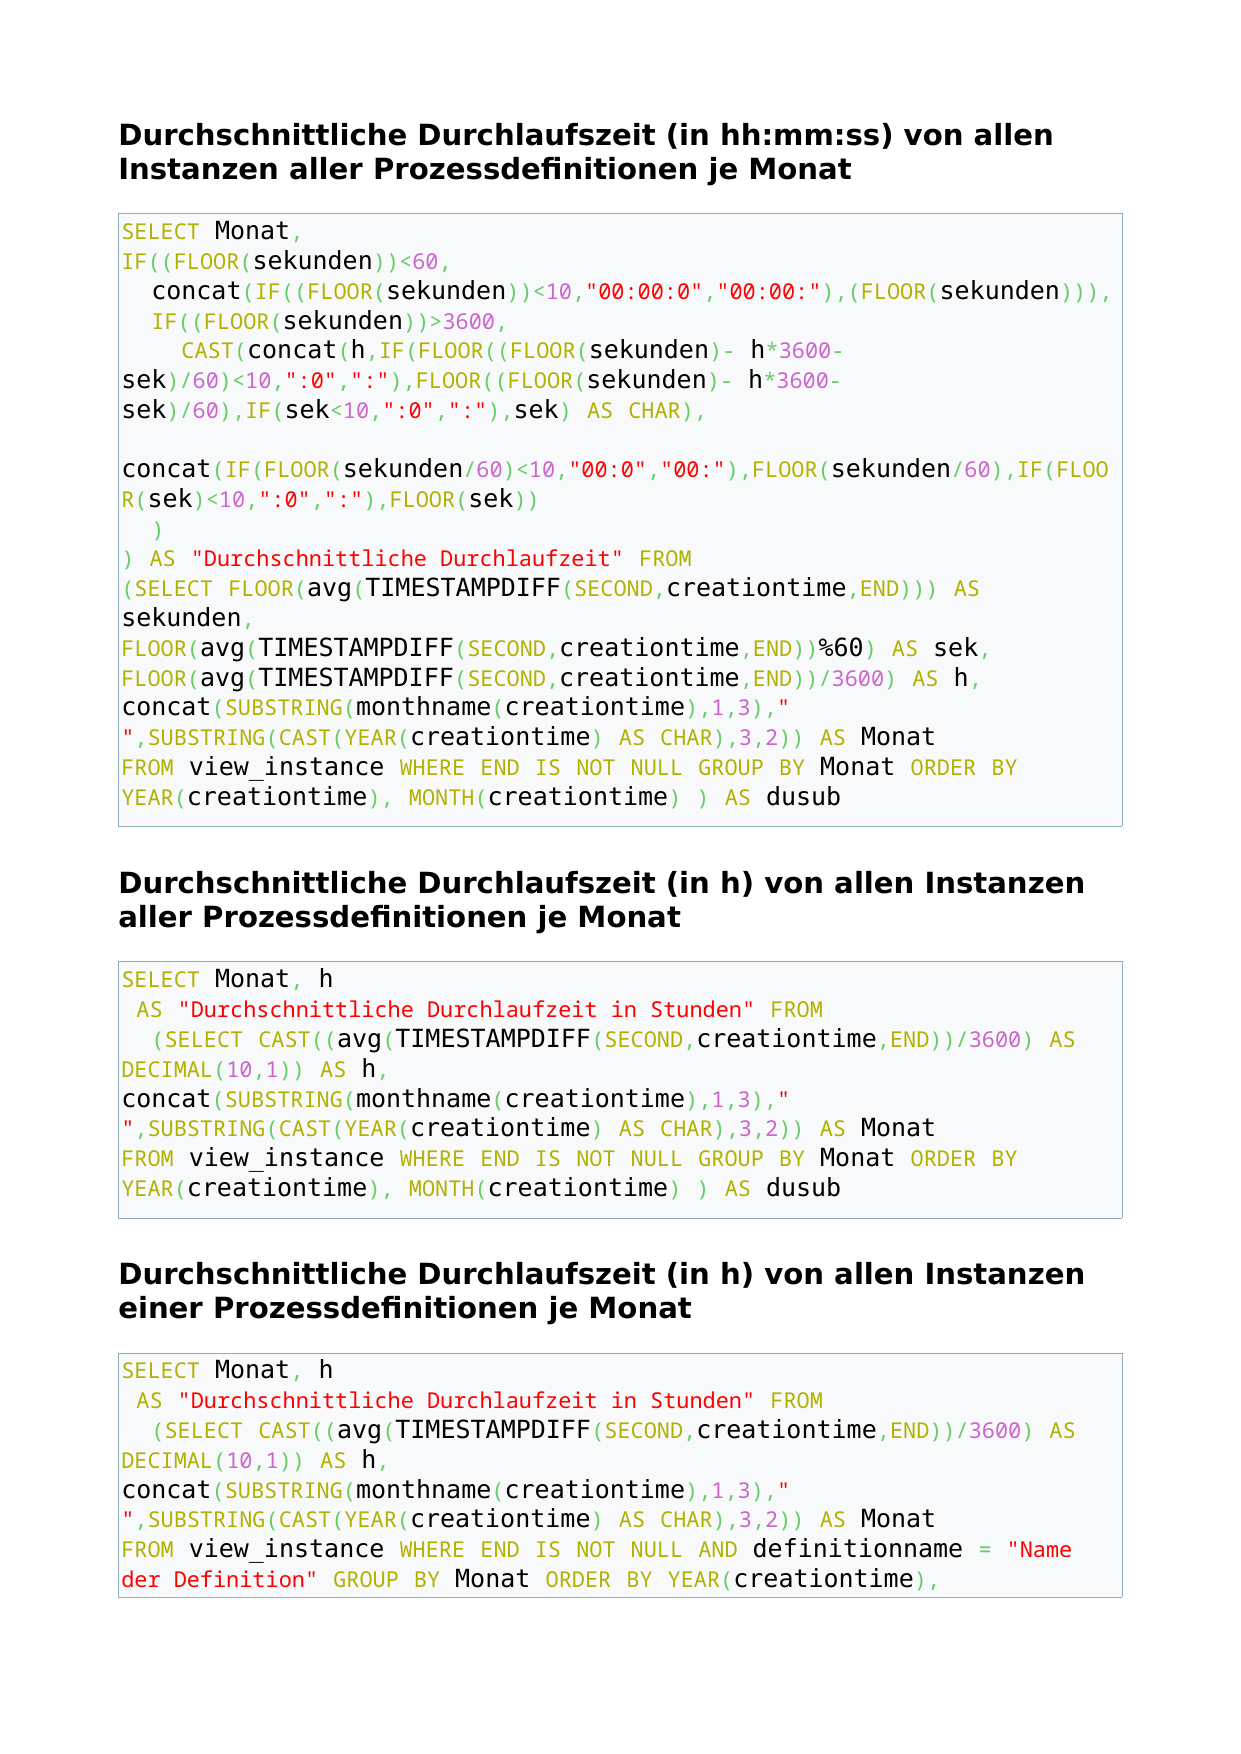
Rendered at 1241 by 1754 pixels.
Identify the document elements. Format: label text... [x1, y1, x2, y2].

subtitle Durchschnittliche Durchlaufszeit (in h) von allen Instanzen aller Prozessdefinitionen je Monat [118, 866, 1122, 934]
subtitle Durchschnittliche Durchlaufszeit (in hh:mm:ss) von allen Instanzen aller Prozessdefinitionen je Monat [118, 118, 1122, 186]
table_header SELECT Monat, h AS "Durchschnittliche Durchlaufzeit in Stunden" FROM (SELECT CAST((avg(TIMESTAMPDIFF(SECOND,creationtime,END))/3600) AS DECIMAL(10,1)) AS h, concat(SUBSTRING(monthname(creationtime),1,3)," ",SUBSTRING(CAST(YEAR(creationtime) AS CHAR),3,2)) AS Monat FROM view_instance WHERE END IS NOT NULL AND definitionname = "Name der Definition" GROUP BY Monat ORDER BY YEAR(creationtime), [119, 1354, 1122, 1597]
table_header SELECT Monat, h AS "Durchschnittliche Durchlaufzeit in Stunden" FROM (SELECT CAST((avg(TIMESTAMPDIFF(SECOND,creationtime,END))/3600) AS DECIMAL(10,1)) AS h, concat(SUBSTRING(monthname(creationtime),1,3)," ",SUBSTRING(CAST(YEAR(creationtime) AS CHAR),3,2)) AS Monat FROM view_instance WHERE END IS NOT NULL GROUP BY Monat ORDER BY YEAR(creationtime), MONTH(creationtime) ) AS dusub [119, 962, 1122, 1217]
subtitle Durchschnittliche Durchlaufszeit (in h) von allen Instanzen einer Prozessdefinitionen je Monat [118, 1257, 1122, 1325]
table_header SELECT Monat, IF((FLOOR(sekunden))<60, concat(IF((FLOOR(sekunden))<10,"00:00:0","00:00:"),(FLOOR(sekunden))), IF((FLOOR(sekunden))>3600, CAST(concat(h,IF(FLOOR((FLOOR(sekunden)- h*3600-sek)/60)<10,":0",":"),FLOOR((FLOOR(sekunden)- h*3600-sek)/60),IF(sek<10,":0",":"),sek) AS CHAR), concat(IF(FLOOR(sekunden/60)<10,"00:0","00:"),FLOOR(sekunden/60),IF(FLOOR(sek)<10,":0",":"),FLOOR(sek)) ) ) AS "Durchschnittliche Durchlaufzeit" FROM (SELECT FLOOR(avg(TIMESTAMPDIFF(SECOND,creationtime,END))) AS sekunden, FLOOR(avg(TIMESTAMPDIFF(SECOND,creationtime,END))%60) AS sek, FLOOR(avg(TIMESTAMPDIFF(SECOND,creationtime,END))/3600) AS h, concat(SUBSTRING(monthname(creationtime),1,3)," ",SUBSTRING(CAST(YEAR(creationtime) AS CHAR),3,2)) AS Monat FROM view_instance WHERE END IS NOT NULL GROUP BY Monat ORDER BY YEAR(creationtime), MONTH(creationtime) ) AS dusub [119, 214, 1122, 826]
